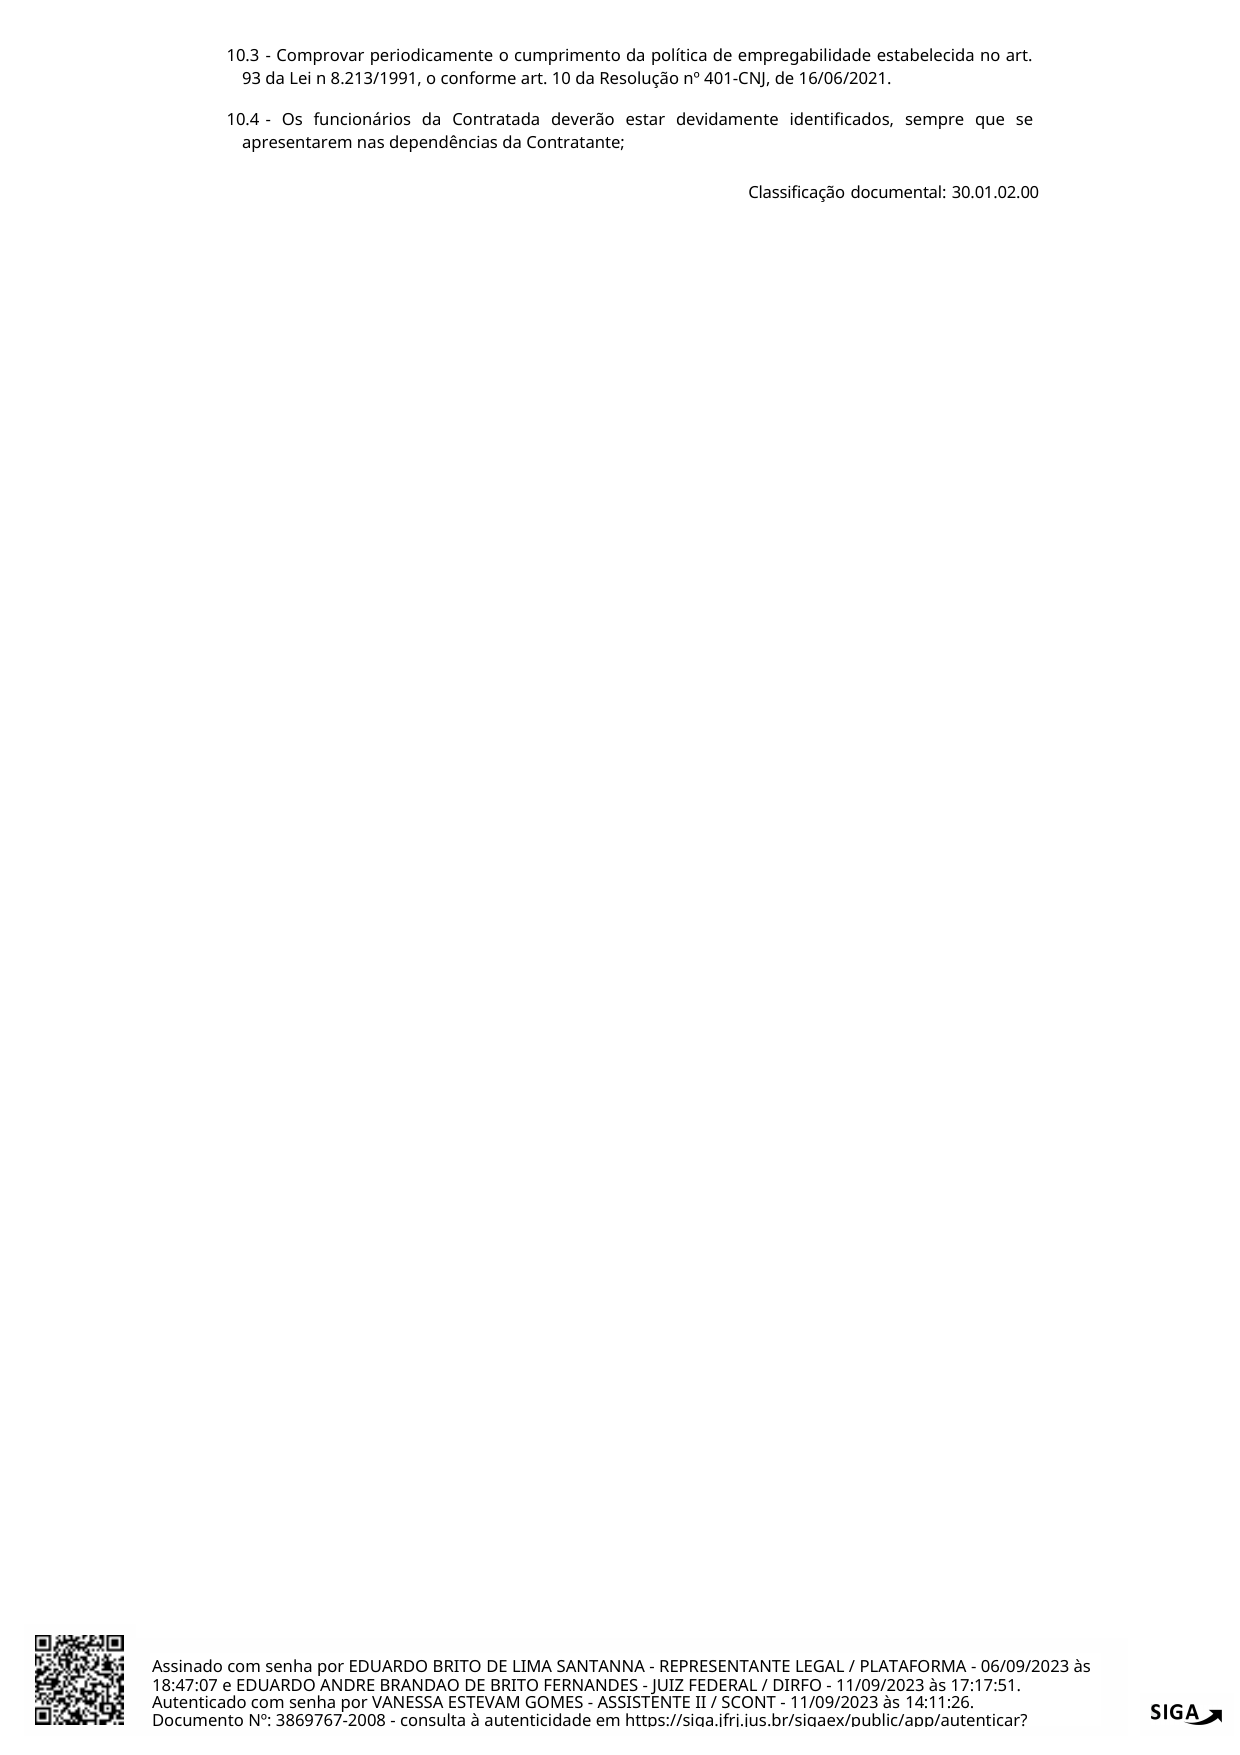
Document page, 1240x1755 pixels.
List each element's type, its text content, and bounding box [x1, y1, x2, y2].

list - Os funcionários da Contratada deverão estar devidamente identificados, sempre que se apresentarem nas dependências da Contratante; [203, 108, 1033, 153]
list - Comprovar periodicamente o cumprimento da política de empregabilidade estabelecida no art. 93 da Lei n 8.213/1991, o conforme art. 10 da Resolução nº 401-CNJ, de 16/06/2021. [203, 44, 1033, 89]
text Classificação documental: 30.01.02.00 [748, 181, 1062, 204]
